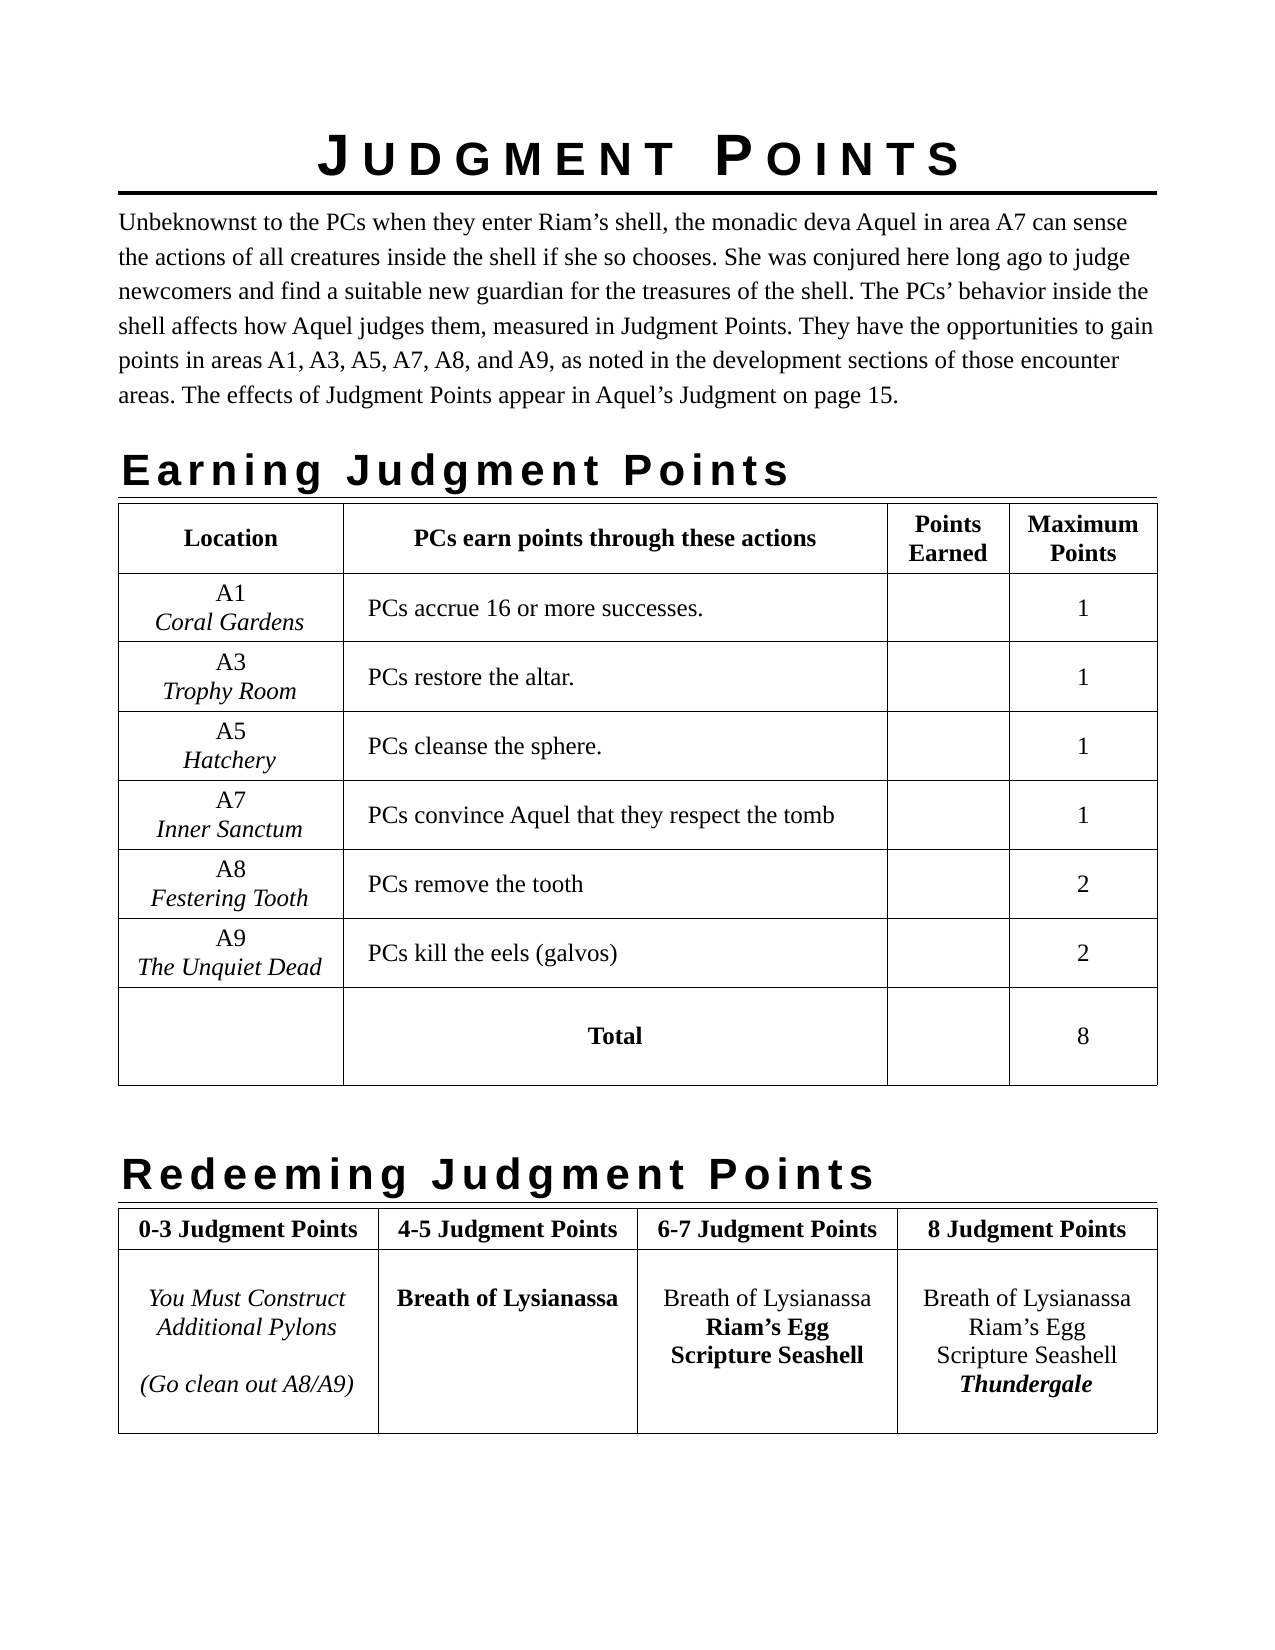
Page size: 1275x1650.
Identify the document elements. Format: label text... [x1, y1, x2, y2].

table_cell PCs remove the tooth [344, 850, 887, 918]
table_cell A1 Coral Gardens [119, 574, 343, 641]
table_cell Breath of Lysianassa Riam’s Egg Scripture Seashell Thundergale [898, 1250, 1157, 1433]
table_cell [888, 712, 1009, 779]
table_cell PCs cleanse the sphere. [344, 712, 887, 779]
subtitle Judgment Points [118, 118, 1157, 191]
table_cell 2 [1010, 850, 1157, 918]
table_cell PCs restore the altar. [344, 642, 887, 711]
table_cell [888, 574, 1009, 641]
table_header PCs earn points through these actions [344, 504, 887, 572]
table_header Points Earned [888, 504, 1009, 572]
text Unbeknownst to the PCs when they enter Riam’s shell, the monadic deva Aquel in area A7 can sense the actions of all creatures inside the shell if she so chooses. She was conjured here long ago to judge newcomers and find a suitable new guardian for the treasures of the shell. The PCs’ behavior inside the shell affects how Aquel judges them, measured in Judgment Points. They have the opportunities to gain points in areas A1, A3, A5, A7, A8, and A9, as noted in the development sections of those encounter areas. The effects of Judgment Points appear in Aquel’s Judgment on page 15. [118, 207, 1157, 408]
table_cell A5 Hatchery [119, 712, 343, 779]
table_header 0-3 Judgment Points [119, 1209, 378, 1248]
table_cell Breath of Lysianassa Riam’s Egg Scripture Seashell [638, 1250, 897, 1433]
table_cell A9 The Unquiet Dead [119, 919, 343, 987]
table_cell [888, 850, 1009, 918]
table_header Maximum Points [1010, 504, 1157, 572]
table_cell Breath of Lysianassa [379, 1250, 637, 1433]
table_cell 2 [1010, 919, 1157, 987]
table_cell 1 [1010, 642, 1157, 711]
subtitle Earning Judgment Points [118, 441, 1157, 497]
table_cell A8 Festering Tooth [119, 850, 343, 918]
table_header 8 Judgment Points [898, 1209, 1157, 1248]
table_cell PCs kill the eels (galvos) [344, 919, 887, 987]
subtitle Redeeming Judgment Points [118, 1146, 1157, 1202]
table_cell [888, 919, 1009, 987]
table_cell 1 [1010, 712, 1157, 779]
table_cell [119, 988, 343, 1084]
table_cell You Must Construct Additional Pylons (Go clean out A8/A9) [119, 1250, 378, 1433]
table_cell 1 [1010, 574, 1157, 641]
table_cell [888, 988, 1009, 1084]
table_cell PCs convince Aquel that they respect the tomb [344, 781, 887, 849]
table_cell A3 Trophy Room [119, 642, 343, 711]
table_cell PCs accrue 16 or more successes. [344, 574, 887, 641]
table_cell 1 [1010, 781, 1157, 849]
table_cell [888, 781, 1009, 849]
table_header 6-7 Judgment Points [638, 1209, 897, 1248]
table_cell 8 [1010, 988, 1157, 1084]
table_cell A7 Inner Sanctum [119, 781, 343, 849]
table_header Location [119, 504, 343, 572]
table_cell [888, 642, 1009, 711]
table_cell Total [344, 988, 887, 1084]
table_header 4-5 Judgment Points [379, 1209, 637, 1248]
